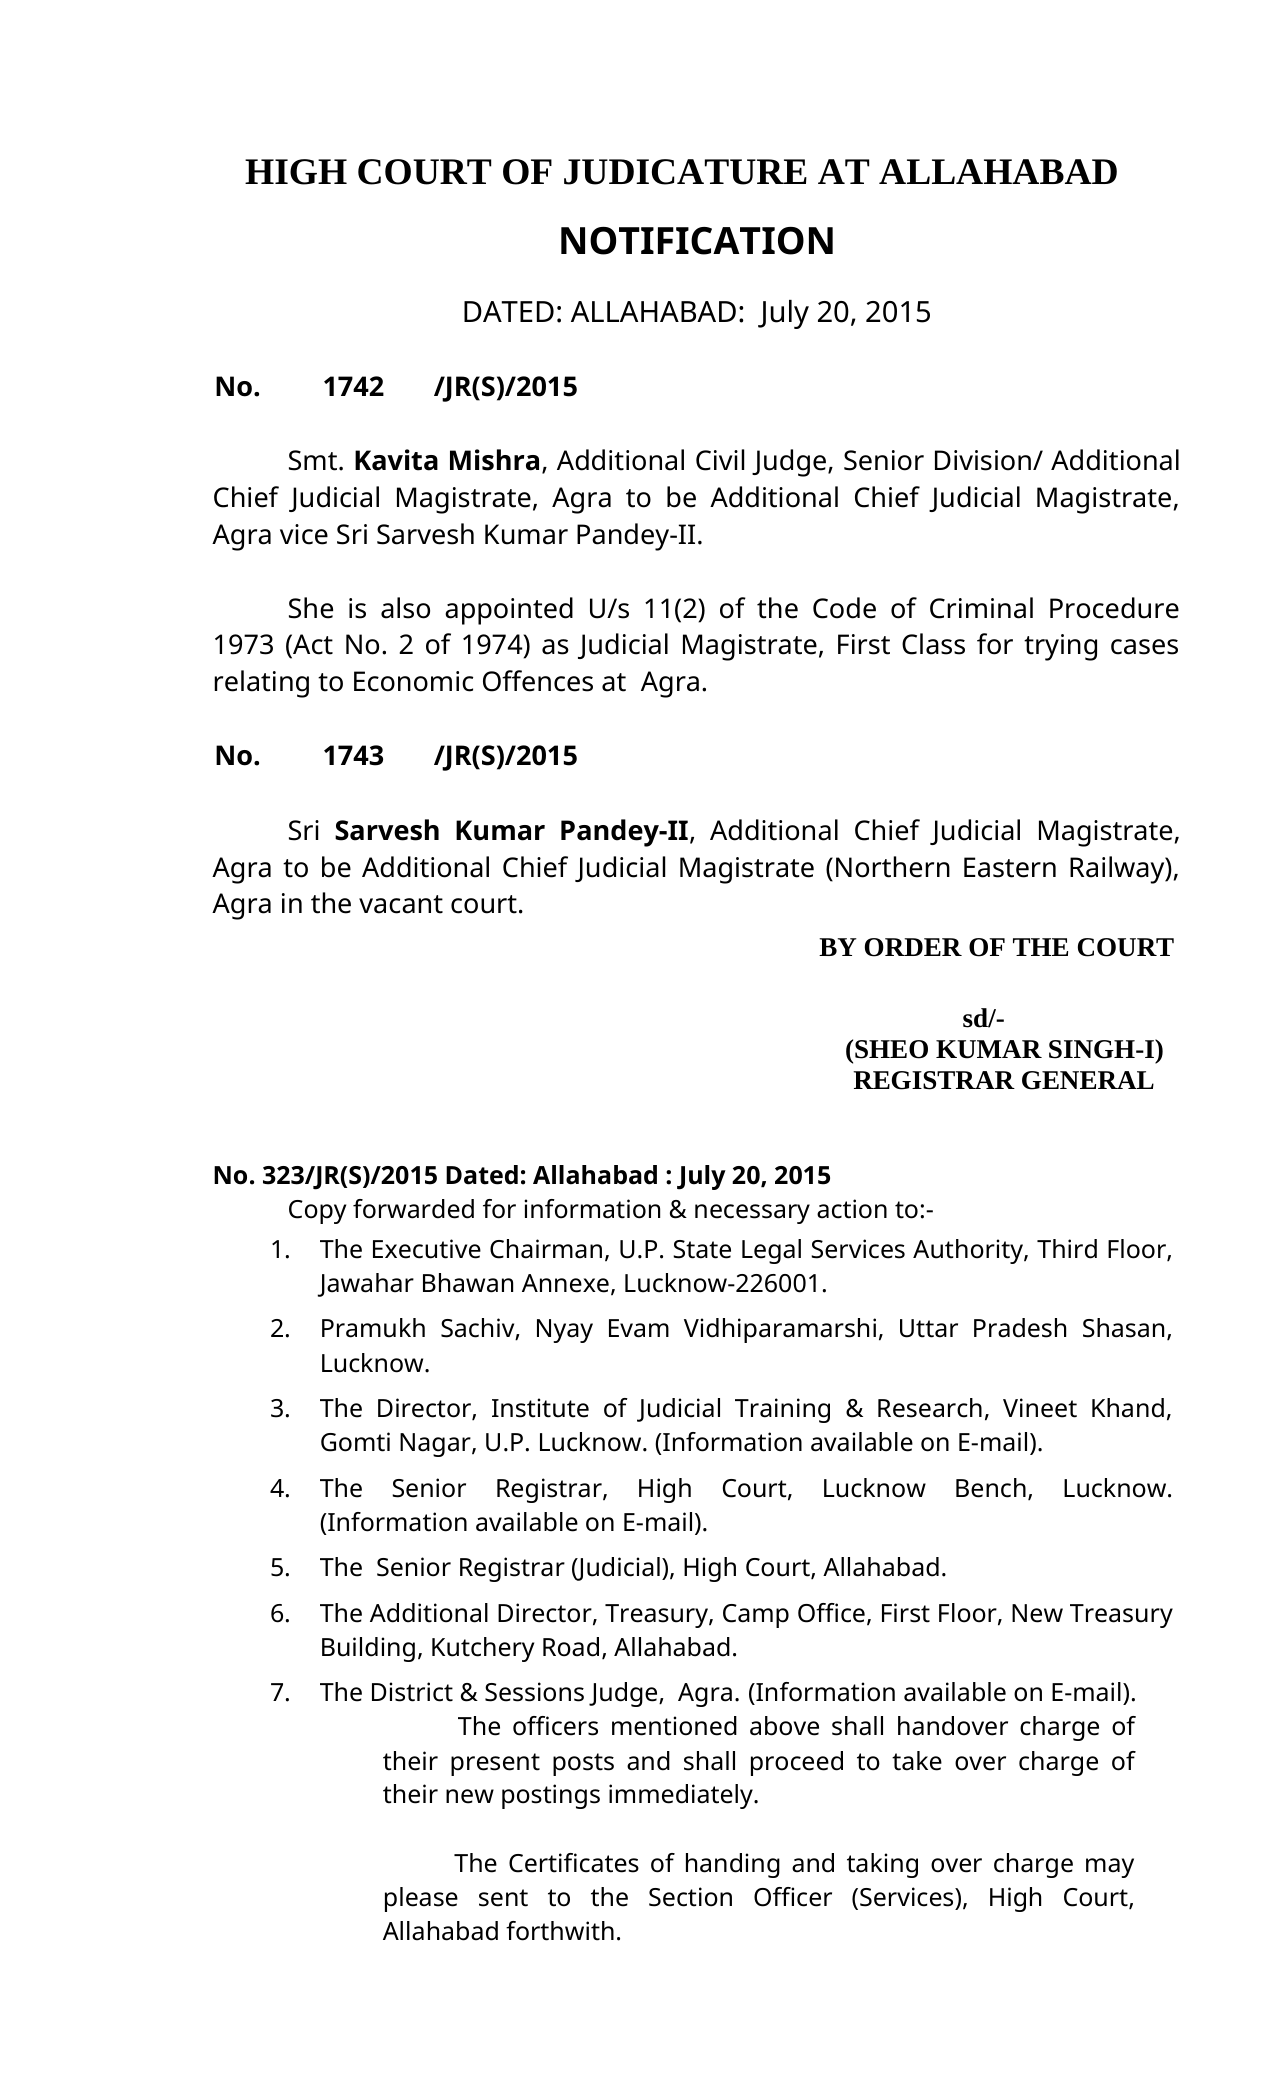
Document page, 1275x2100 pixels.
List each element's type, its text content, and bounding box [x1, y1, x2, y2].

table_cell [264, 1305, 314, 1385]
text She is also appointed U/s 11(2) of the Code of Criminal Procedure 1973 (Act No. 2 of 1974) as Judicial Magistrate, First Class for trying cases relating to Economic Offences at Agra. [212, 589, 1181, 700]
table_cell [264, 1590, 314, 1669]
text Smt. Kavita Mishra, Additional Civil Judge, Senior Division/ Additional Chief Judicial Magistrate, Agra to be Additional Chief Judicial Magistrate, Agra vice Sri Sarvesh Kumar Pandey-II. [212, 442, 1181, 552]
table_header /JR(S)/2015 [422, 368, 638, 405]
table_header 1742 [284, 368, 422, 405]
text REGISTRAR GENERAL [62, 1064, 1181, 1095]
table_header No. [203, 737, 284, 773]
table_cell Pramukh Sachiv, Nyay Evam Vidhiparamarshi, Uttar Pradesh Shasan, Lucknow. [314, 1305, 1180, 1385]
subtitle DATED: ALLAHABAD: July 20, 2015 [212, 291, 1181, 331]
subtitle No. 323/JR(S)/2015 Dated: Allahabad : July 20, 2015 [212, 1158, 1181, 1192]
text BY ORDER OF THE COURT [212, 931, 1181, 962]
table_header [264, 1226, 314, 1305]
table_header No. [203, 368, 284, 405]
title HIGH COURT OF JUDICATURE AT ALLAHABAD [175, 150, 1189, 193]
table_cell [264, 1544, 314, 1590]
table_cell The Director, Institute of Judicial Training & Research, Vineet Khand, Gomti Nagar, U.P. Lucknow. (Information available on E-mail). [314, 1385, 1180, 1464]
text sd/- (SHEO KUMAR SINGH-I) [62, 1002, 1181, 1064]
text Sri Sarvesh Kumar Pandey-II, Additional Chief Judicial Magistrate, Agra to be Additional Chief Judicial Magistrate (Northern Eastern Railway), Agra in the vacant court. [212, 811, 1181, 922]
table_cell [264, 1669, 314, 1953]
text Copy forwarded for information & necessary action to:- [212, 1192, 1181, 1226]
table_cell The District & Sessions Judge, Agra. (Information available on E-mail). The officers mentioned above shall handover charge of their present posts and shall proceed to take over charge of their new postings immediately. The Certificates of handing and taking over charge may please sent to the Section Officer (Services), High Court, Allahabad forthwith. [314, 1669, 1180, 1953]
table_cell The Senior Registrar (Judicial), High Court, Allahabad. [314, 1544, 1180, 1590]
table_header /JR(S)/2015 [422, 737, 638, 773]
table_header 1743 [284, 737, 422, 773]
table_cell The Senior Registrar, High Court, Lucknow Bench, Lucknow. (Information available on E-mail). [314, 1465, 1180, 1544]
table_cell [264, 1385, 314, 1464]
table_cell The Additional Director, Treasury, Camp Office, First Floor, New Treasury Building, Kutchery Road, Allahabad. [314, 1590, 1180, 1669]
subtitle NOTIFICATION [212, 215, 1181, 266]
table_cell [264, 1465, 314, 1544]
table_header The Executive Chairman, U.P. State Legal Services Authority, Third Floor, Jawahar Bhawan Annexe, Lucknow-226001. [314, 1226, 1180, 1305]
